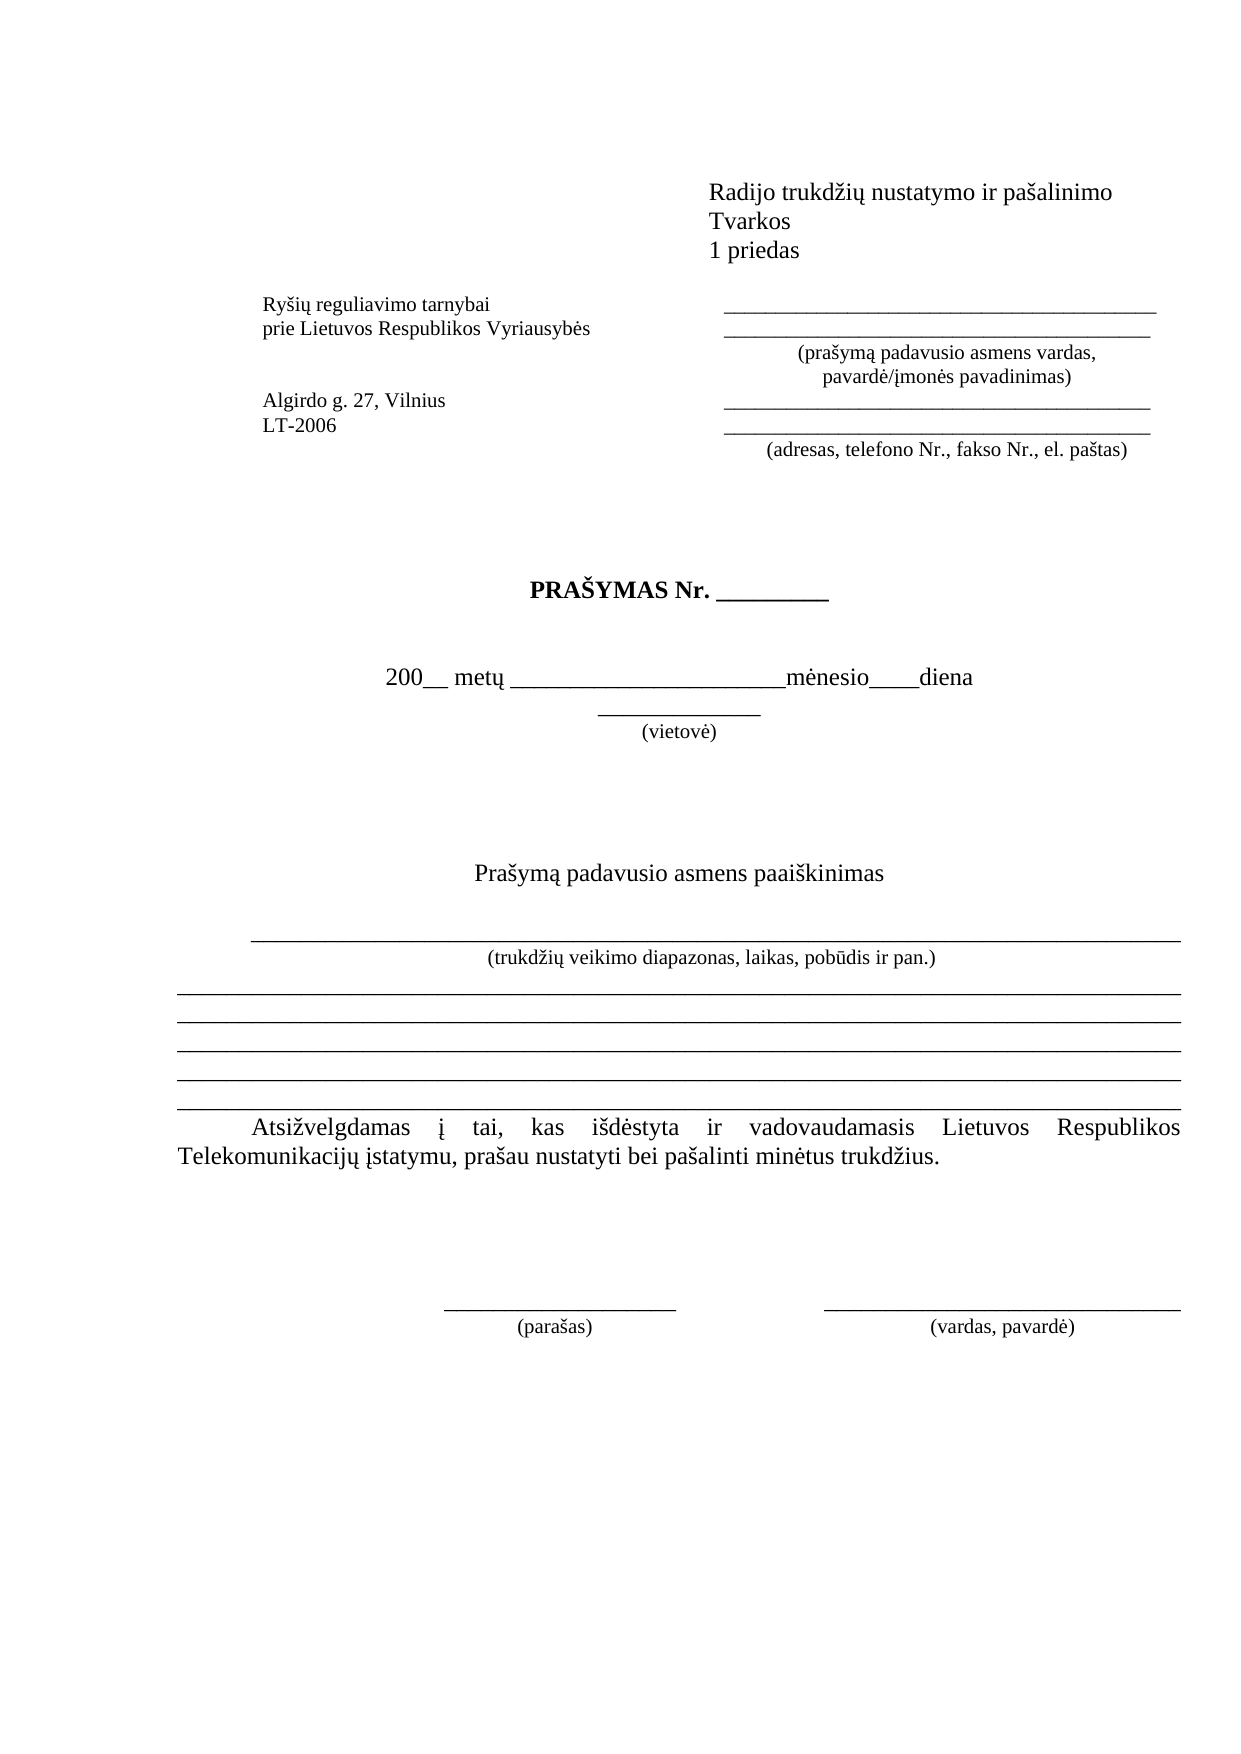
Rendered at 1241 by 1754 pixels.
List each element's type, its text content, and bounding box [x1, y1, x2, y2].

text (parašas) (vardas, pavardė) [177, 1314, 1181, 1338]
table_cell [713, 413, 1181, 437]
text (trukdžių veikimo diapazonas, laikas, pobūdis ir pan.) [177, 945, 1181, 969]
text PRAŠYMAS Nr. _________ [177, 576, 1181, 604]
text 200__ metų mėnesio____diena [177, 662, 1181, 691]
table_cell LT-2006 [177, 413, 713, 437]
text _____________ [177, 691, 1181, 719]
table_header [713, 292, 1181, 316]
text Radijo trukdžių nustatymo ir pašalinimo [709, 177, 1181, 206]
table_cell [713, 389, 1181, 412]
table_header Ryšių reguliavimo tarnybai [177, 292, 713, 316]
text 1 priedas [177, 235, 1181, 263]
table_cell (adresas, telefono Nr., fakso Nr., el. paštas) [713, 437, 1181, 461]
table_cell prie Lietuvos Respublikos Vyriausybės [177, 316, 713, 340]
table_cell [713, 316, 1181, 340]
text Prašymą padavusio asmens paaiškinimas [177, 858, 1181, 887]
text Atsižvelgdamas į tai, kas išdėstyta ir vadovaudamasis Lietuvos Respublikos Telekomunikacijų įstatymu, prašau nustatyti bei pašalinti minėtus trukdžius. [177, 1112, 1181, 1170]
table_cell [177, 340, 713, 388]
table_cell Algirdo g. 27, Vilnius [177, 389, 713, 412]
table_cell [177, 437, 713, 461]
text Tvarkos [177, 206, 1181, 235]
text (vietovė) [177, 719, 1181, 743]
table_cell (prašymą padavusio asmens vardas, pavardė/įmonės pavadinimas) [713, 340, 1181, 388]
